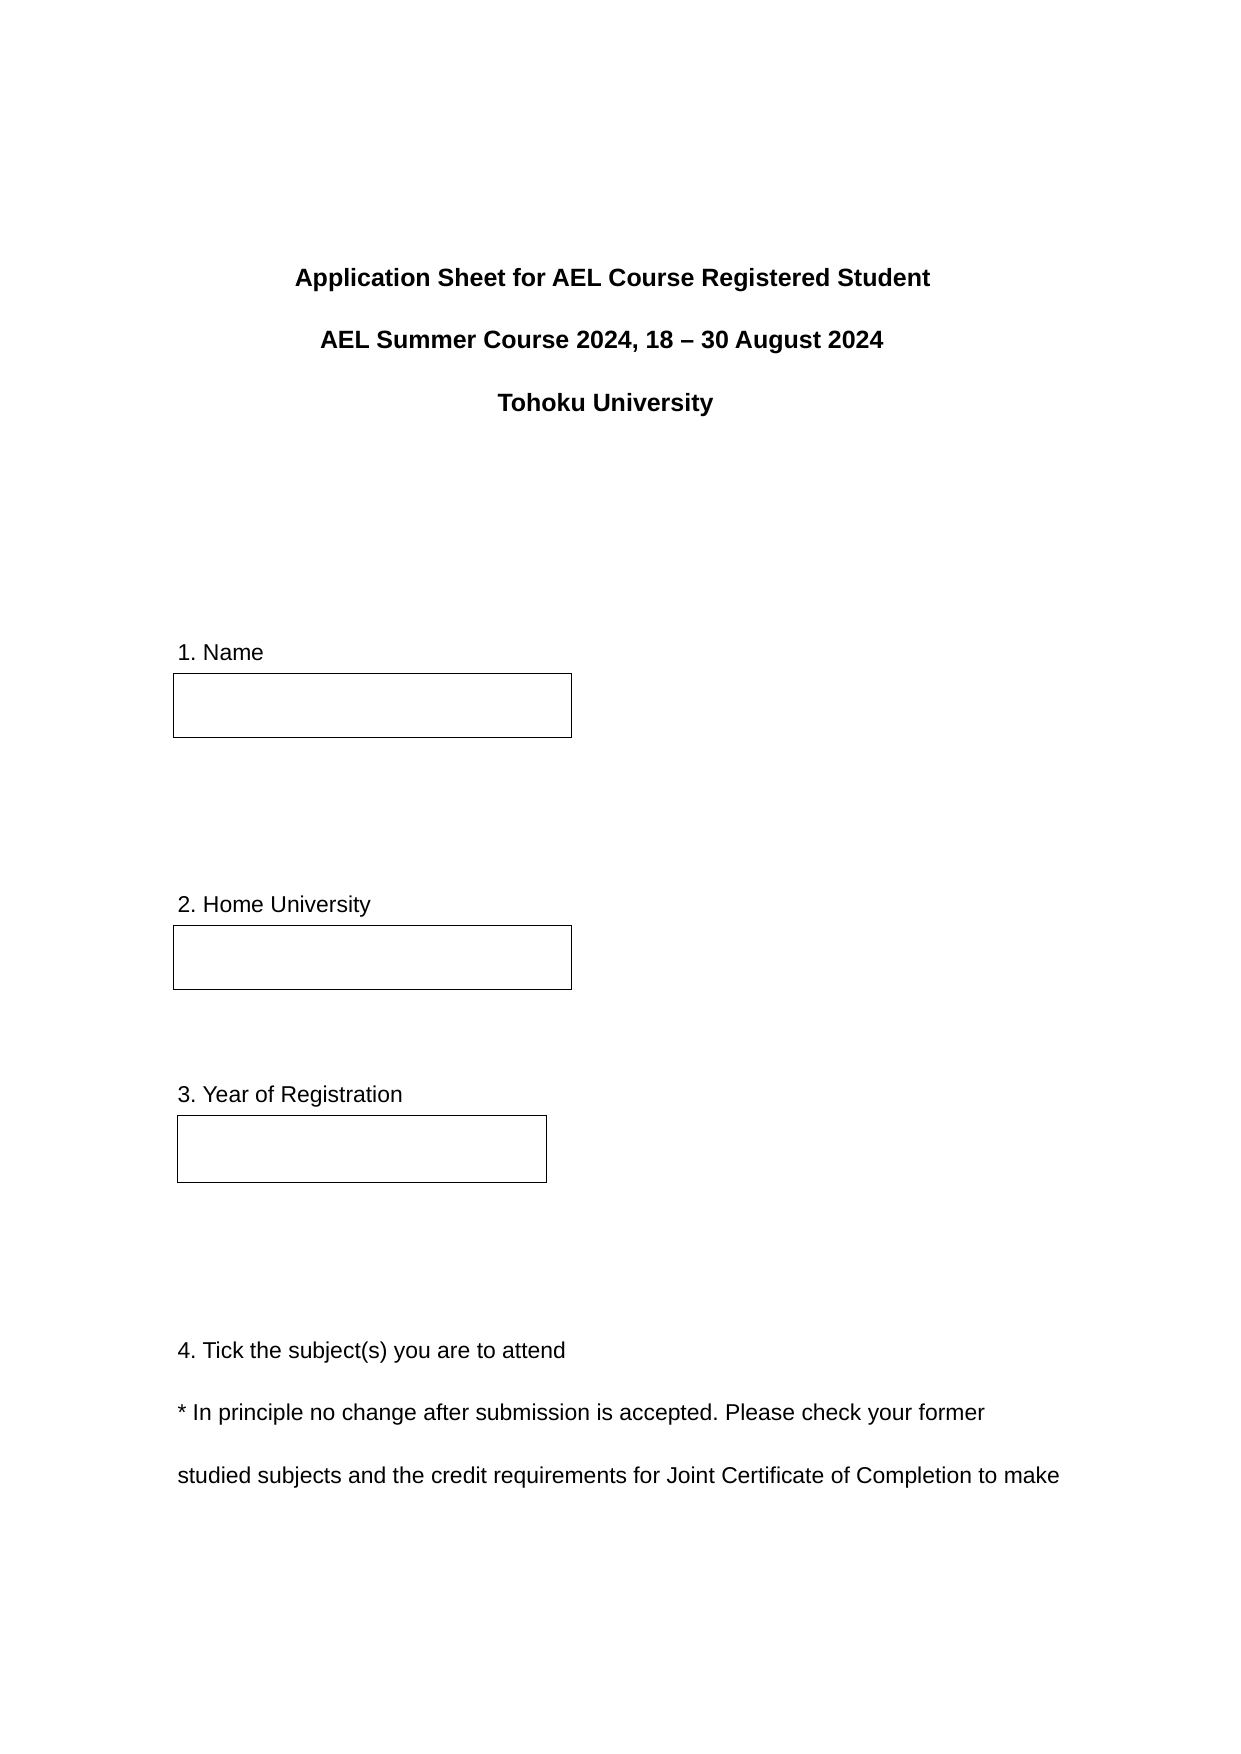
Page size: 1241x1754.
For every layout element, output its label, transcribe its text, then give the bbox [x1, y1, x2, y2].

text * In principle no change after submission is accepted. Please check your former studied subjects and the credit requirements for Joint Certificate of Completion to make [177, 1371, 1063, 1496]
text Application Sheet for AEL Course Registered Student [162, 236, 1063, 298]
text 3. Year of Registration [177, 1052, 1078, 1115]
text 4. Tick the subject(s) you are to attend [177, 1308, 1063, 1371]
text Tohoku University [148, 361, 1063, 423]
text 2. Home University [177, 863, 1063, 925]
table_header [174, 926, 571, 989]
table_header [174, 674, 571, 737]
text 1. Name [177, 611, 1078, 673]
text AEL Summer Course 2024, 18 – 30 August 2024 [148, 298, 1063, 361]
